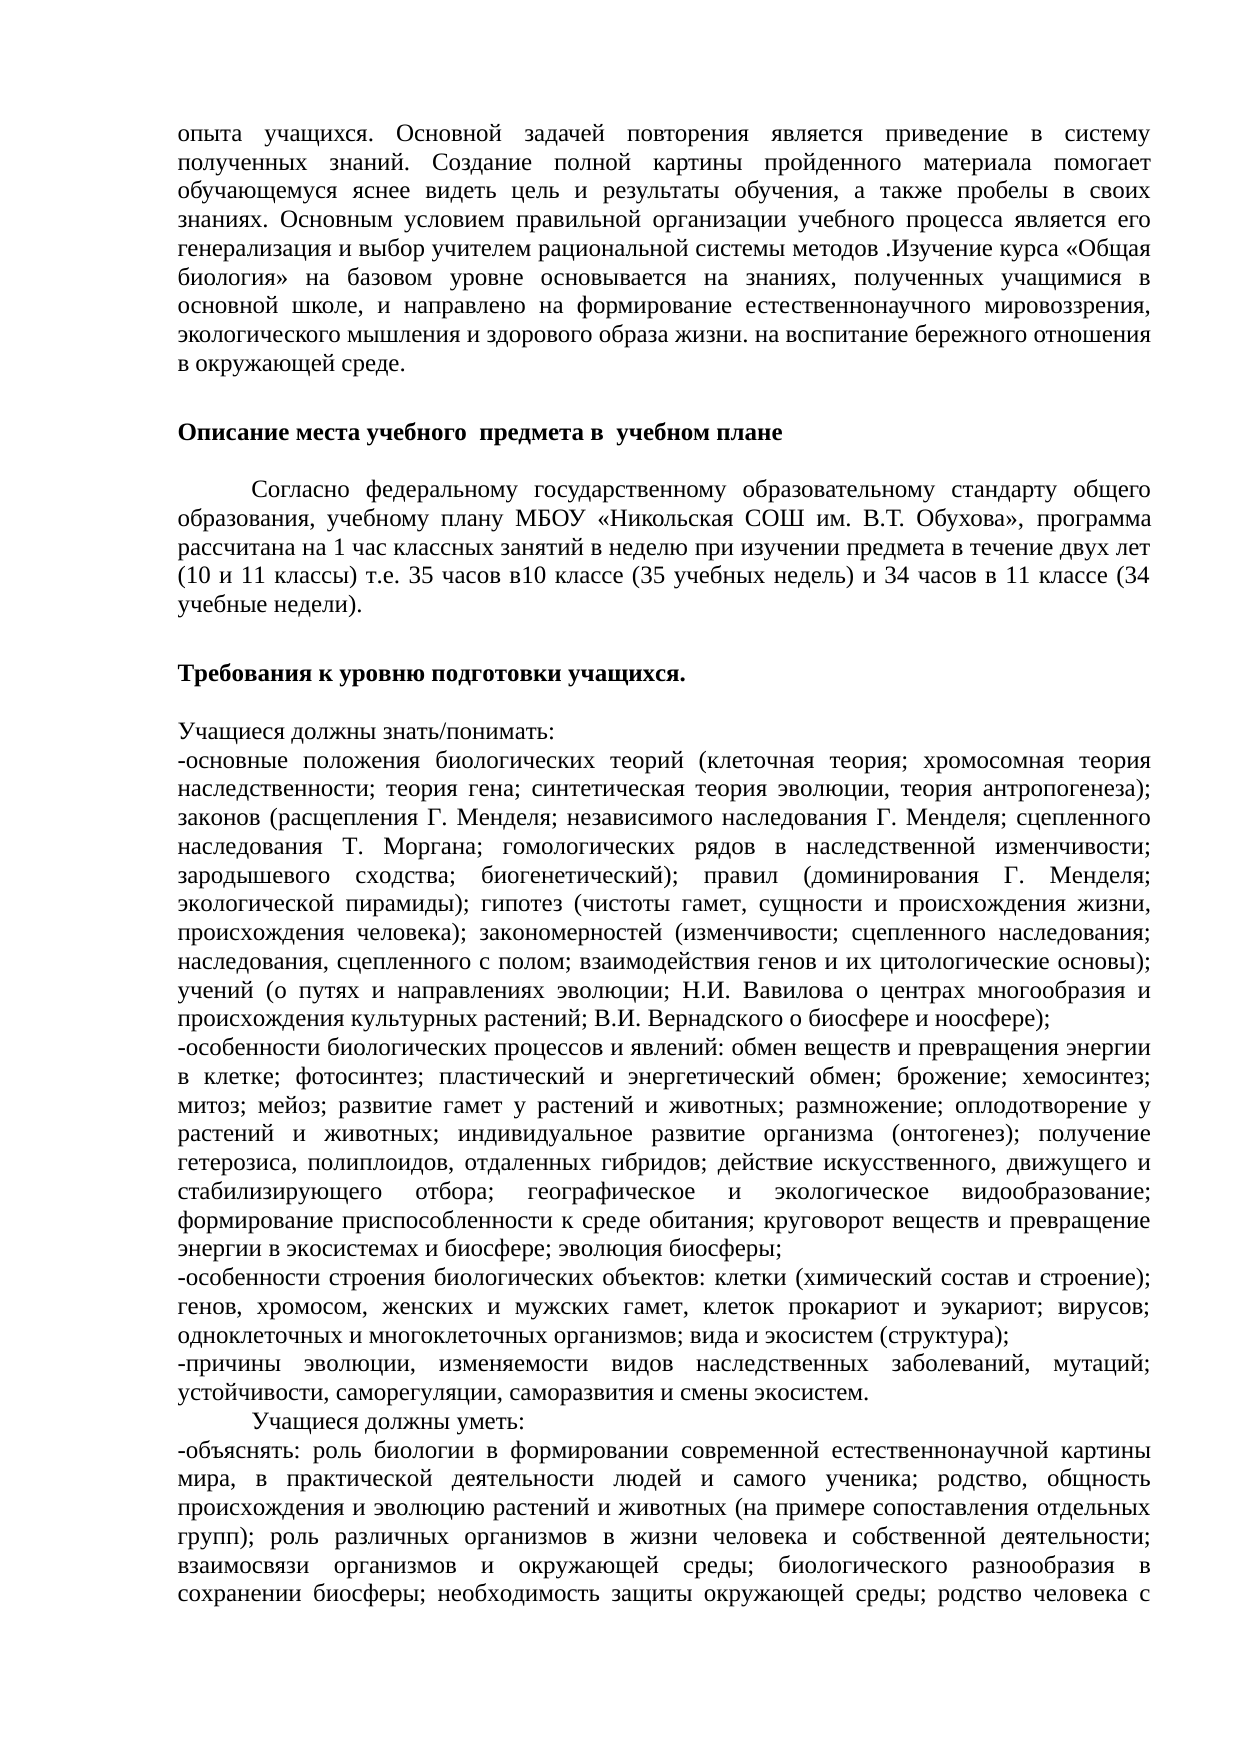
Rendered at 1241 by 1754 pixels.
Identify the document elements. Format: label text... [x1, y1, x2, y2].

text Согласно федеральному государственному образовательному стандарту общего образования, учебному плану МБОУ «Никольская СОШ им. В.Т. Обухова», программа рассчитана на 1 час классных занятий в неделю при изучении предмета в течение двух лет (10 и 11 классы) т.е. 35 часов в10 классе (35 учебных недель) и 34 часов в 11 классе (34 учебные недели). [177, 474, 1152, 618]
text Требования к уровню подготовки учащихся. [177, 658, 1152, 687]
text -объяснять: роль биологии в формировании современной естественнонаучной картины мира, в практической деятельности людей и самого ученика; родство, общность происхождения и эволюцию растений и животных (на примере сопоставления отдельных групп); роль различных организмов в жизни человека и собственной деятельности; взаимосвязи организмов и окружающей среды; биологического разнообразия в сохранении биосферы; необходимость защиты окружающей среды; родство человека с [177, 1435, 1152, 1607]
text -особенности биологических процессов и явлений: обмен веществ и превращения энергии в клетке; фотосинтез; пластический и энергетический обмен; брожение; хемосинтез; митоз; мейоз; развитие гамет у растений и животных; размножение; оплодотворение у растений и животных; индивидуальное развитие организма (онтогенез); получение гетерозиса, полиплоидов, отдаленных гибридов; действие искусственного, движущего и стабилизирующего отбора; географическое и экологическое видообразование; формирование приспособленности к среде обитания; круговорот веществ и превращение энергии в экосистемах и биосфере; эволюция биосферы; [177, 1032, 1152, 1262]
text -основные положения биологических теорий (клеточная теория; хромосомная теория наследственности; теория гена; синтетическая теория эволюции, теория антропогенеза); законов (расщепления Г. Менделя; независимого наследования Г. Менделя; сцепленного наследования Т. Моргана; гомологических рядов в наследственной изменчивости; зародышевого сходства; биогенетический); правил (доминирования Г. Менделя; экологической пирамиды); гипотез (чистоты гамет, сущности и происхождения жизни, происхождения человека); закономерностей (изменчивости; сцепленного наследования; наследования, сцепленного с полом; взаимодействия генов и их цитологические основы); учений (о путях и направлениях эволюции; Н.И. Вавилова о центрах многообразия и происхождения культурных растений; В.И. Вернадского о биосфере и ноосфере); [177, 745, 1152, 1032]
text Описание места учебного предмета в учебном плане [177, 417, 1152, 446]
text Учащиеся должны уметь: [177, 1406, 1152, 1435]
text опыта учащихся. Основной задачей повторения является приведение в систему полученных знаний. Создание полной картины пройденного материала помогает обучающемуся яснее видеть цель и результаты обучения, а также пробелы в своих знаниях. Основным условием правильной организации учебного процесса является его генерализация и выбор учителем рациональной системы методов .Изучение курса «Общая биология» на базовом уровне основывается на знаниях, полученных учащимися в основной школе, и направлено на формирование естественнонаучного мировоззрения, экологического мышления и здорового образа жизни. на воспитание бережного отношения в окружающей среде. [177, 118, 1152, 377]
text Учащиеся должны знать/понимать: [177, 716, 1152, 745]
text -причины эволюции, изменяемости видов наследственных заболеваний, мутаций; устойчивости, саморегуляции, саморазвития и смены экосистем. [177, 1348, 1152, 1406]
text -особенности строения биологических объектов: клетки (химический состав и строение); генов, хромосом, женских и мужских гамет, клеток прокариот и эукариот; вирусов; одноклеточных и многоклеточных организмов; вида и экосистем (структура); [177, 1262, 1152, 1348]
